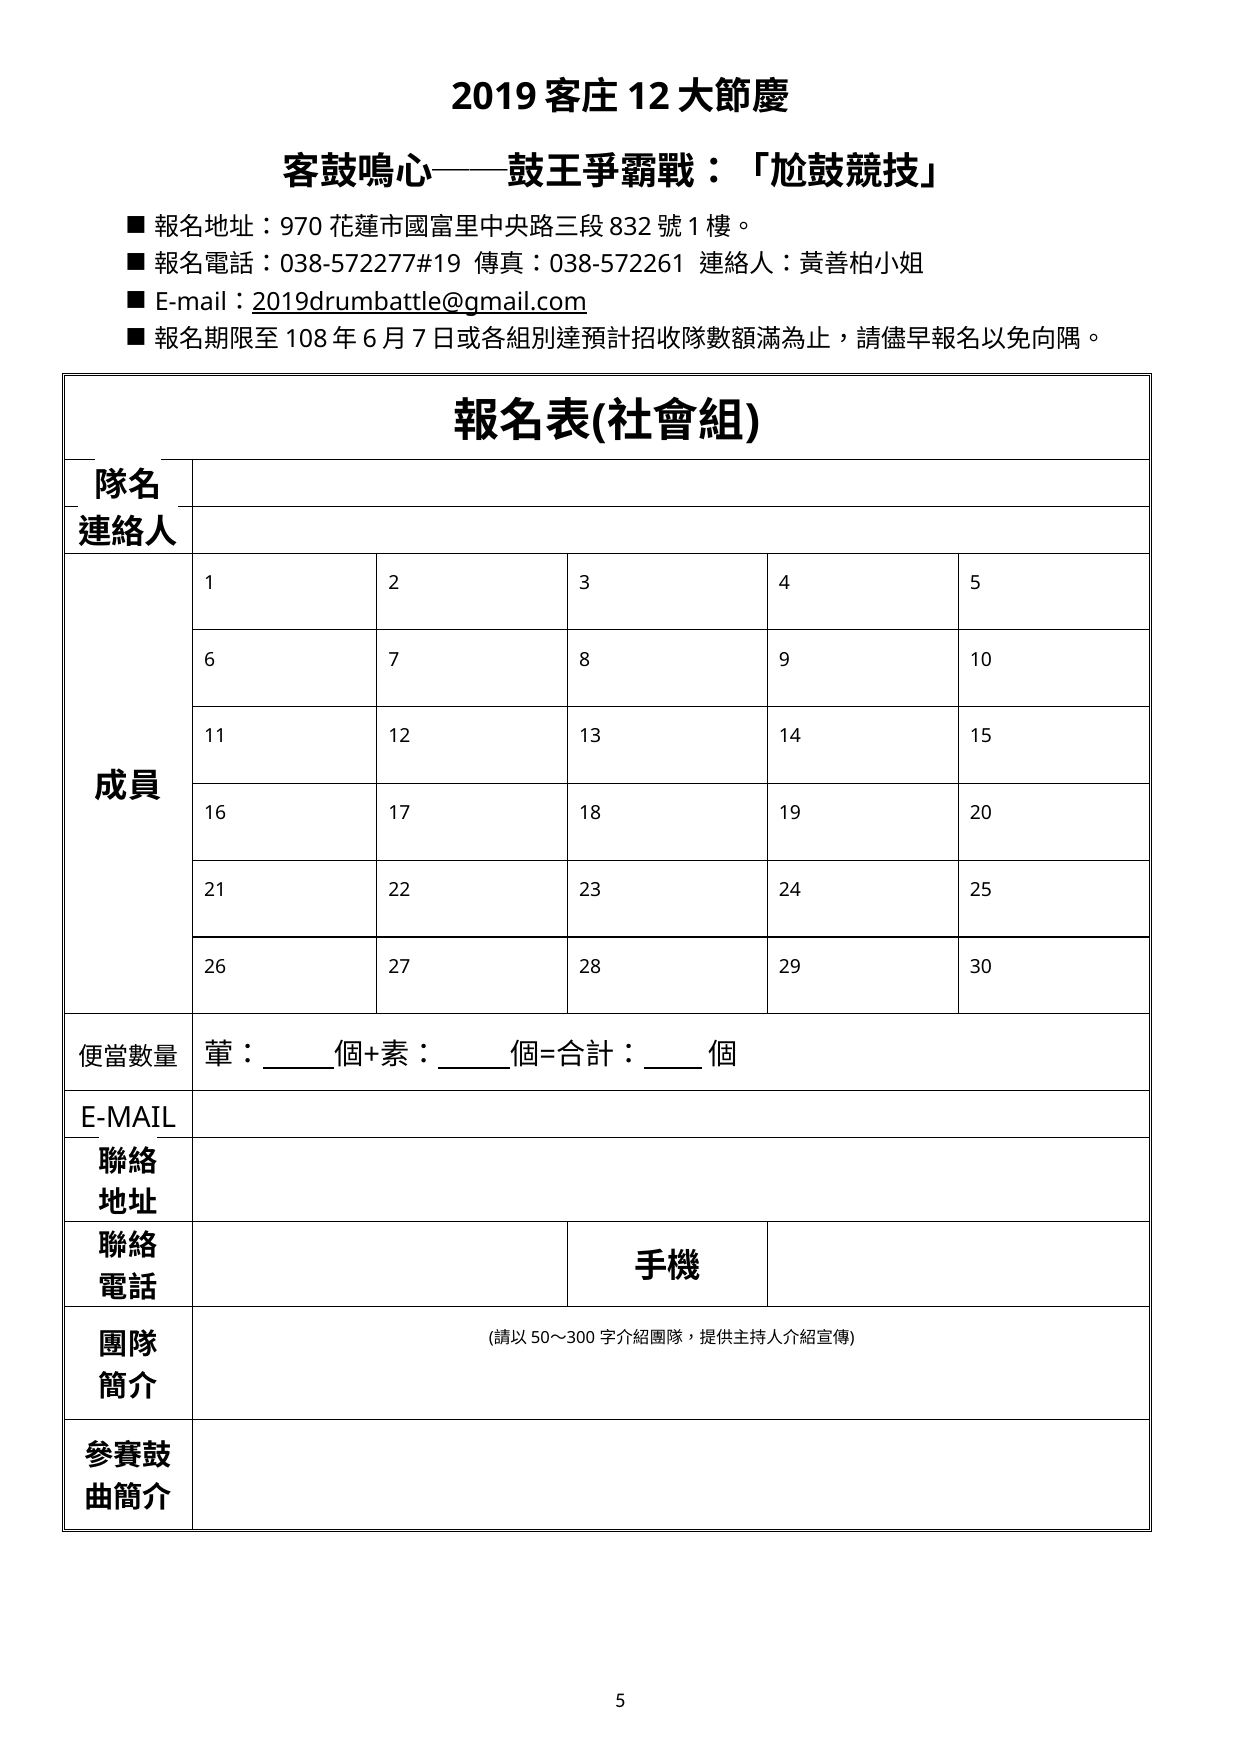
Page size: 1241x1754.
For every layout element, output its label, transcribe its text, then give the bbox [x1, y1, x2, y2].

list 報名電話：038-572277#19 傳真：038-572261 連絡人：黃善柏小姐 [125, 243, 1165, 280]
table_cell [193, 460, 1149, 506]
table_cell [193, 507, 1149, 552]
table_cell 30 [959, 938, 1149, 1013]
table_cell 14 [768, 707, 958, 783]
table_cell 4 [768, 554, 958, 629]
table_cell 12 [377, 707, 567, 783]
table_cell 便當數量 [65, 1014, 192, 1090]
table_cell 19 [768, 784, 958, 859]
table_cell (請以 50～300 字介紹團隊，提供主持人介紹宣傳) [193, 1307, 1149, 1419]
table_cell [768, 1222, 1149, 1306]
table_cell 10 [959, 630, 1149, 706]
table_cell 13 [568, 707, 767, 783]
table_cell 17 [377, 784, 567, 859]
table_cell 28 [568, 938, 767, 1013]
table_cell 葷： 個+素： 個=合計： 個 [193, 1014, 1149, 1090]
table_cell 聯絡 電話 [65, 1222, 192, 1306]
table_cell 29 [768, 938, 958, 1013]
table_cell 隊名 [65, 460, 192, 506]
table_cell 成員 [65, 554, 192, 1013]
list 報名地址：970 花蓮市國富里中央路三段832號1樓。 [125, 205, 1165, 243]
table_cell 1 [193, 554, 376, 629]
table_cell [193, 1138, 1149, 1221]
table_cell E-MAIL [65, 1091, 192, 1137]
table_cell 手機 [568, 1222, 767, 1306]
table_cell [193, 1091, 1149, 1137]
table_cell 26 [193, 938, 376, 1013]
table_cell 22 [377, 861, 567, 936]
table_cell 3 [568, 554, 767, 629]
table_cell 2 [377, 554, 567, 629]
table_cell 聯絡 地址 [65, 1138, 192, 1221]
table_cell 23 [568, 861, 767, 936]
text 2019客庄12大節慶 [75, 55, 1165, 130]
table_cell 18 [568, 784, 767, 859]
table_cell 27 [377, 938, 567, 1013]
table_cell 21 [193, 861, 376, 936]
table_header 報名表(社會組) [65, 376, 1149, 459]
text 客鼓鳴心──鼓王爭霸戰：「尬鼓競技」 [75, 130, 1165, 205]
table_cell 9 [768, 630, 958, 706]
list 報名期限至108年6月7日或各組別達預計招收隊數額滿為止，請儘早報名以免向隅。 [125, 318, 1165, 355]
table_cell 15 [959, 707, 1149, 783]
table_cell 16 [193, 784, 376, 859]
table_cell 7 [377, 630, 567, 706]
table_cell 5 [959, 554, 1149, 629]
table_cell 團隊 簡介 [65, 1307, 192, 1419]
table_cell [193, 1420, 1149, 1528]
table_cell 25 [959, 861, 1149, 936]
table_cell 11 [193, 707, 376, 783]
list E-mail：2019drumbattle@gmail.com [125, 280, 1165, 318]
table_cell 20 [959, 784, 1149, 859]
table_cell [193, 1222, 567, 1306]
table_cell 8 [568, 630, 767, 706]
table_cell 連絡人 [65, 507, 192, 552]
table_cell 24 [768, 861, 958, 936]
table_cell 6 [193, 630, 376, 706]
table_cell 參賽鼓曲簡介 [65, 1420, 192, 1528]
